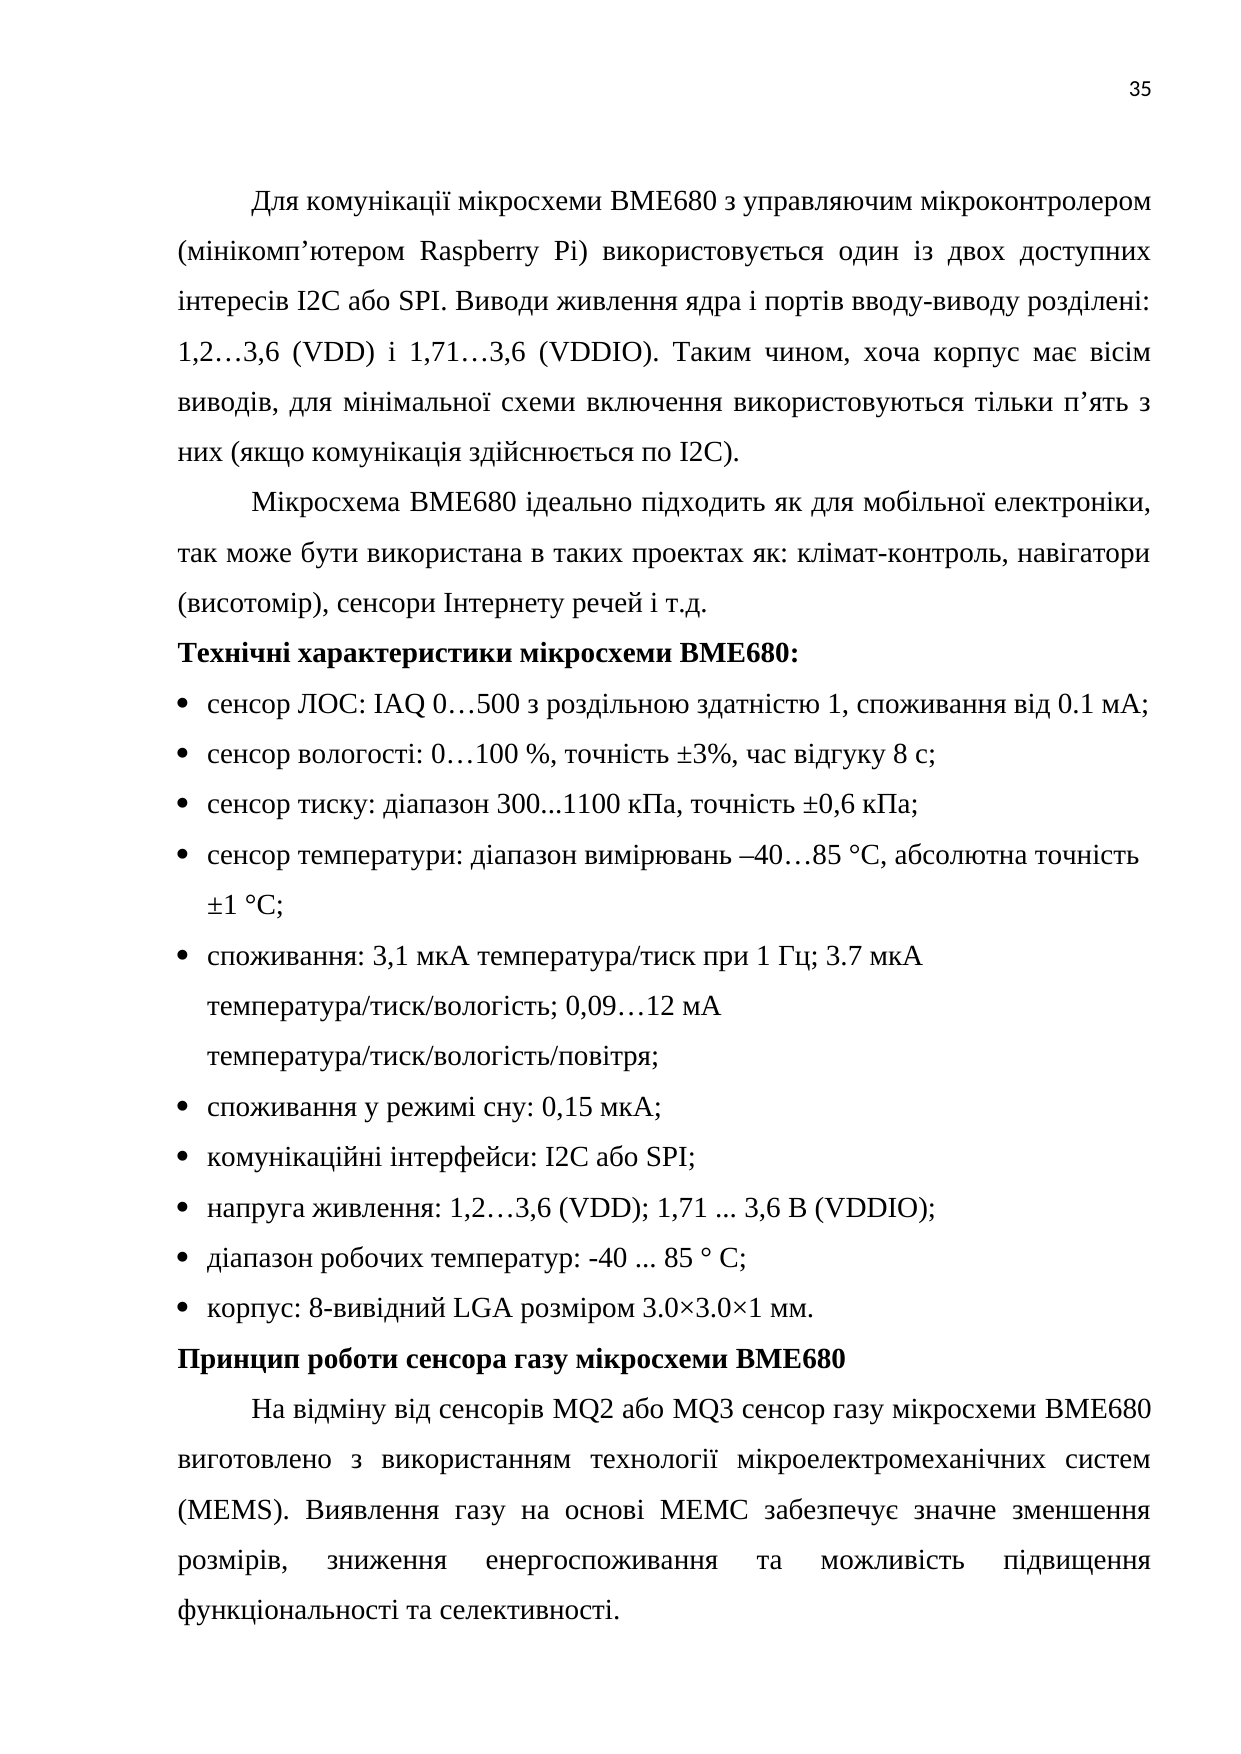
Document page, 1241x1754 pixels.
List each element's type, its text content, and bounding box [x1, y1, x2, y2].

list корпус: 8-вивідний LGA розміром 3.0×3.0×1 мм. [177, 1291, 1152, 1324]
text Технічні характеристики мікросхеми BME680: [177, 636, 1152, 669]
text Для комунікації мікросхеми BME680 з управляючим мікроконтролером (мінікомп’ютером Raspberry Pi) використовується один із двох доступних інтересів I2C або SPI. Виводи живлення ядра і портів вводу-виводу розділені: 1,2…3,6 (VDD) і 1,71…3,6 (VDDIO). Таким чином, хоча корпус має вісім виводів, для мінімальної схеми включення використовуються тільки п’ять з них (якщо комунікація здійснюється по I2C). [177, 183, 1152, 468]
list комунікаційні інтерфейси: I2C або SPI; [177, 1139, 1152, 1173]
list споживання: 3,1 мкА температура/тиск при 1 Гц; 3.7 мкА температура/тиск/вологість; 0,09…12 мА температура/тиск/вологість/повітря; [177, 938, 1152, 1072]
list споживання у режимі сну: 0,15 мкА; [177, 1089, 1152, 1122]
list сенсор ЛОС: IAQ 0…500 з роздільною здатністю 1, споживання від 0.1 мА; [177, 686, 1152, 719]
list напруга живлення: 1,2…3,6 (VDD); 1,71 ... 3,6 В (VDDIO); [177, 1190, 1152, 1223]
text На відміну від сенсорів MQ2 або MQ3 сенсор газу мікросхеми BME680 виготовлено з використанням технології мікроелектромеханічних систем (MEMS). Виявлення газу на основі МЕМС забезпечує значне зменшення розмірів, зниження енергоспоживання та можливість підвищення функціональності та селективності. [177, 1391, 1152, 1626]
list діапазон робочих температур: -40 ... 85 ° С; [177, 1240, 1152, 1274]
list сенсор вологості: 0…100 %, точність ±3%, час відгуку 8 с; [177, 736, 1152, 770]
list сенсор температури: діапазон вимірювань –40…85 °С, абсолютна точність ±1 °С; [177, 837, 1152, 921]
text Принцип роботи сенсора газу мікросхеми BME680 [177, 1341, 1152, 1374]
list сенсор тиску: діапазон 300...1100 кПа, точність ±0,6 кПа; [177, 787, 1152, 820]
text Мікросхема BME680 ідеально підходить як для мобільної електроніки, так може бути використана в таких проектах як: клімат-контроль, навігатори (висотомір), сенсори Інтернету речей і т.д. [177, 484, 1152, 619]
